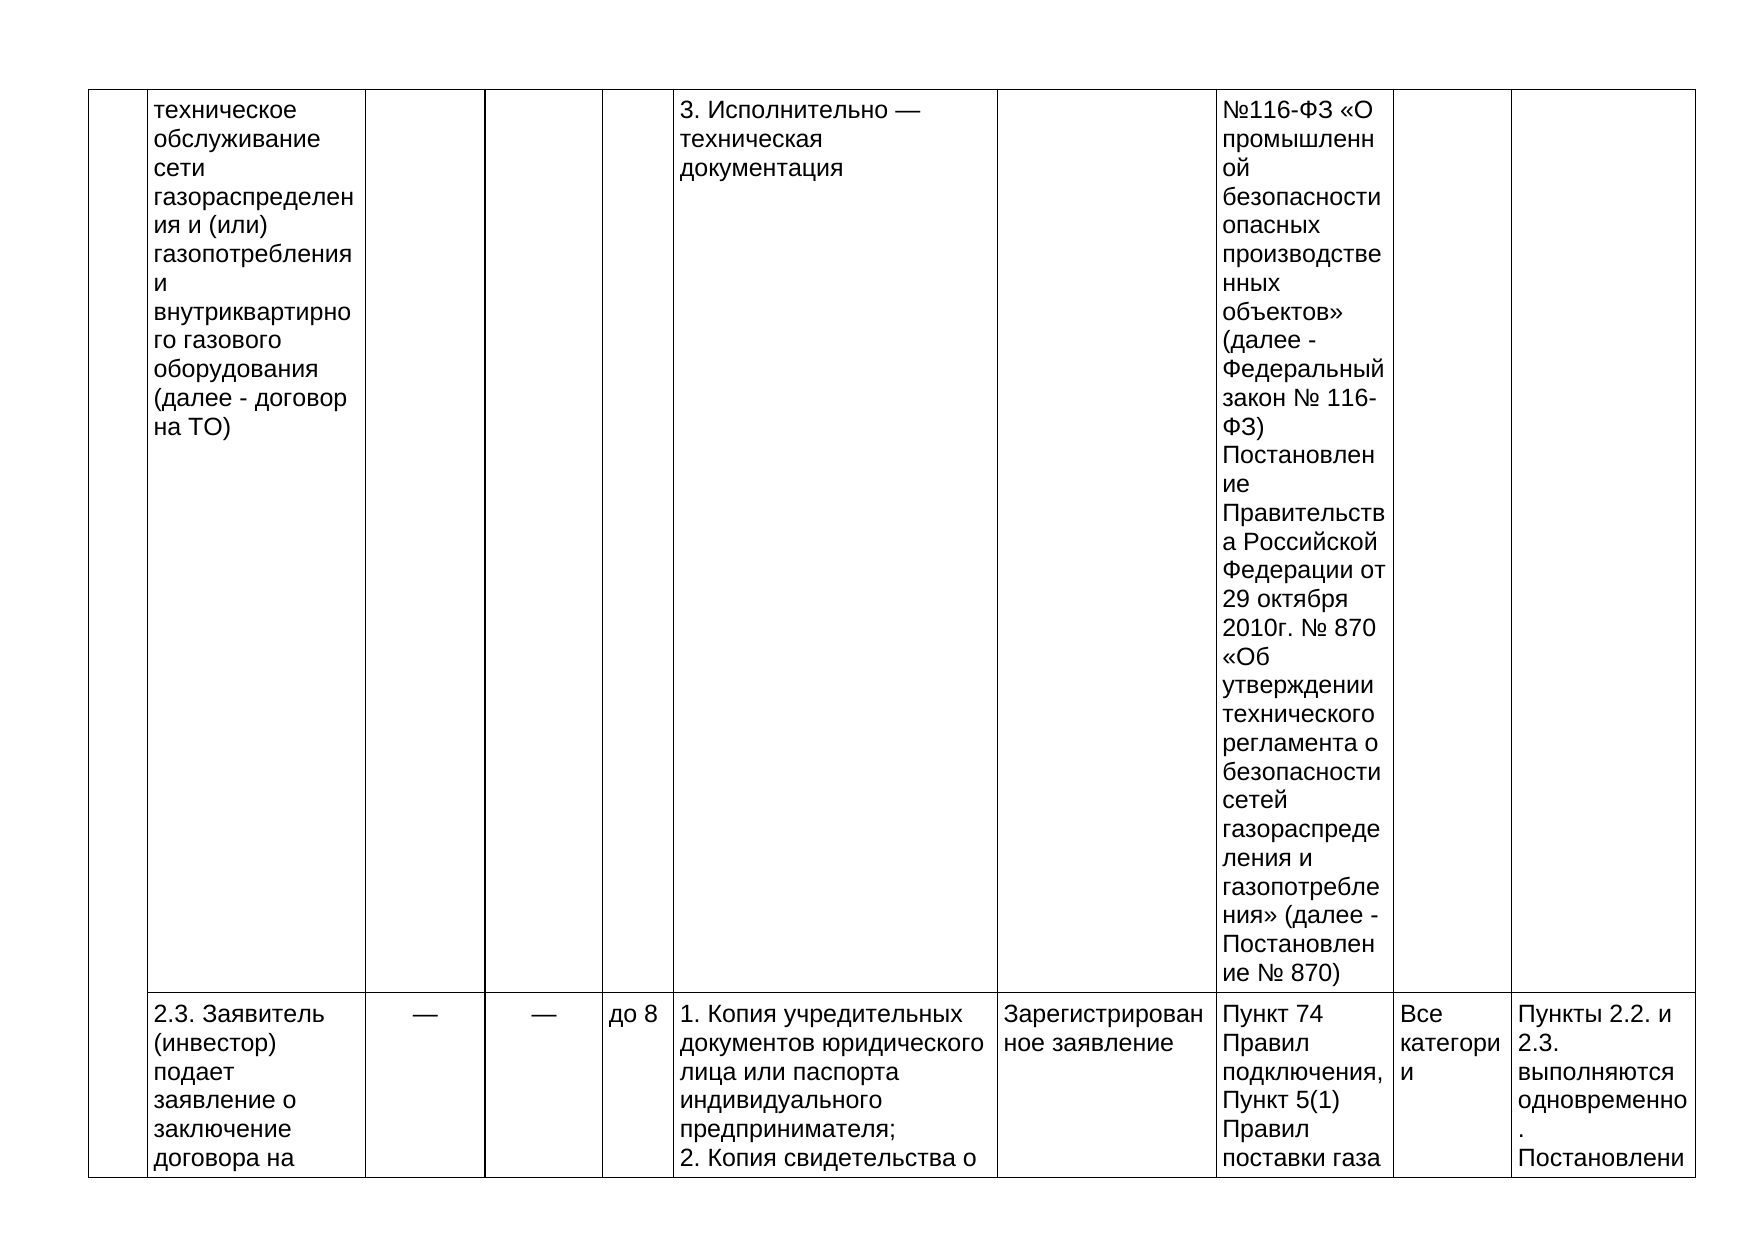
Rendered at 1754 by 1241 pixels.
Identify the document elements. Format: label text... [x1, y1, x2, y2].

table_cell [603, 90, 673, 992]
table_cell [486, 90, 602, 992]
table_cell 3. Исполнительно — техническая документация [674, 90, 997, 992]
table_cell Зарегистрированное заявление [998, 993, 1216, 1177]
table_cell Пункты 2.2. и 2.3. выполняются одновременно. Постановлени [1512, 993, 1695, 1177]
table_cell — [486, 993, 602, 1177]
table_cell 2.3. Заявитель (инвестор) подает заявление о заключение договора на [148, 993, 365, 1177]
table_cell [998, 90, 1216, 992]
table_cell [1394, 90, 1511, 992]
table_cell №116-ФЗ «О промышленной безопасности опасных производственных объектов» (далее - Федеральный закон № 116-ФЗ) Постановление Правительства Российской Федерации от 29 октября 2010г. № 870 «Об утверждении технического регламента о безопасности сетей газораспределения и газопотребления» (далее - Постановление № 870) [1217, 90, 1393, 992]
table_cell [1512, 90, 1695, 992]
table_cell техническое обслуживание сети газораспределения и (или) газопотребления и внутриквартирного газового оборудования (далее - договор на ТО) [148, 90, 365, 992]
table_cell — [366, 993, 484, 1177]
table_cell Пункт 74 Правил подключения, Пункт 5(1) Правил поставки газа [1217, 993, 1393, 1177]
table_cell до 8 [603, 993, 673, 1177]
table_cell 1. Копия учредительных документов юридического лица или паспорта индивидуального предпринимателя; 2. Копия свидетельства о [674, 993, 997, 1177]
table_cell Все категории [1394, 993, 1511, 1177]
table_cell [366, 90, 484, 992]
